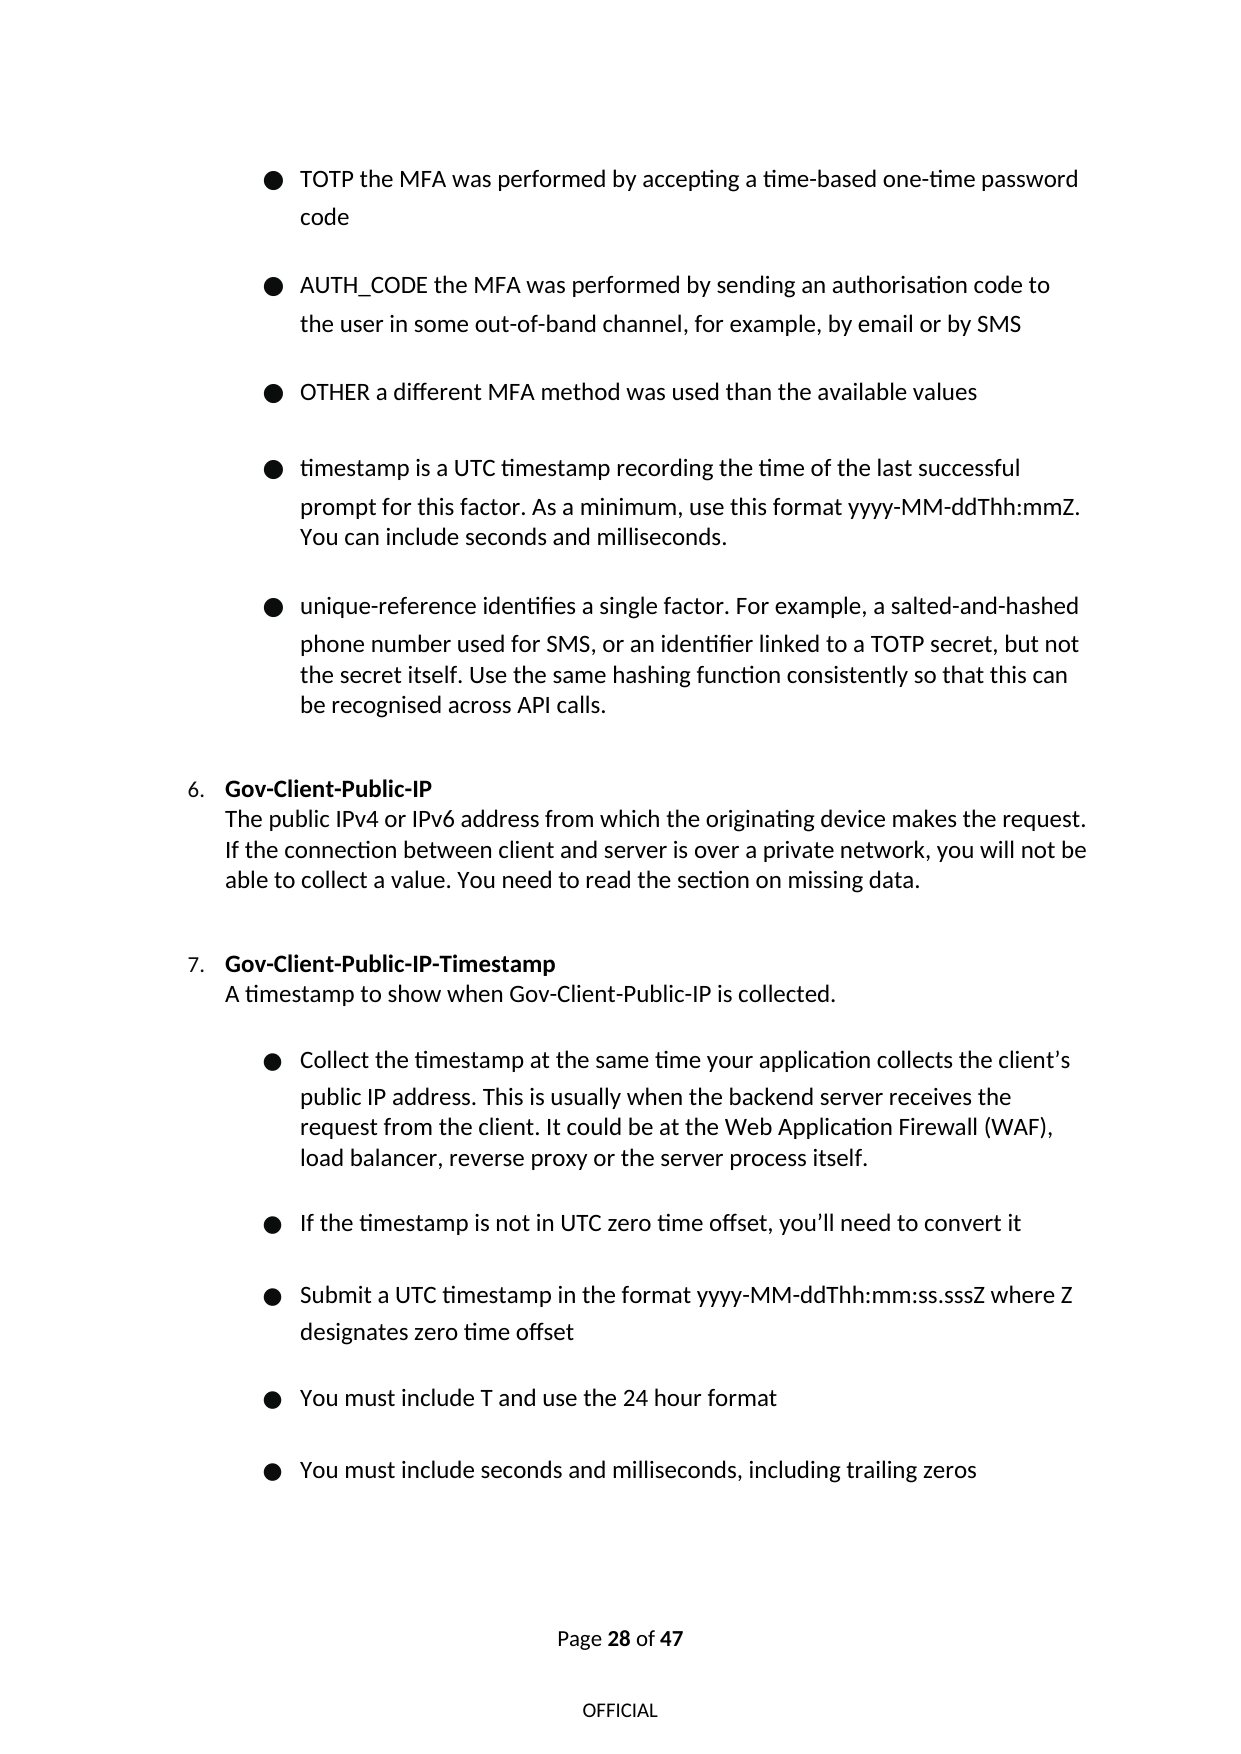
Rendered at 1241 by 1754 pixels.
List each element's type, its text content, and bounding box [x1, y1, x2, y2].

list Submit a UTC timestamp in the format yyyy-MM-ddThh:mm:ss.sssZ where Z designates zero time offset [262, 1269, 1090, 1347]
list Gov-Client-Public-IP-Timestamp A timestamp to show when Gov-Client-Public-IP is collected. [187, 948, 1090, 1009]
list Gov-Client-Public-IP The public IPv4 or IPv6 address from which the originating device makes the request. If the connection between client and server is over a private network, you will not be able to collect a value. You need to read the section on missing data. [187, 773, 1090, 923]
list You must include T and use the 24 hour format [300, 1372, 1090, 1419]
list AUTH_CODE the MFA was performed by sending an authorisation code to the user in some out-of-band channel, for example, by email or by SMS [262, 257, 1090, 338]
list unique-reference identifies a single factor. For example, a salted-and-hashed phone number used for SMS, or an identifier linked to a TOTP secret, but not the secret itself. Use the same hashing function consistently so that this can be recognised across API calls. [262, 577, 1090, 748]
list timestamp is a UTC timestamp recording the time of the last successful prompt for this factor. As a minimum, use this format yyyy-MM-ddThh:mmZ. You can include seconds and milliseconds. [262, 440, 1090, 552]
list OTHER a different MFA method was used than the available values [262, 363, 1090, 415]
list You must include seconds and milliseconds, including trailing zeros [300, 1444, 1090, 1491]
list Collect the timestamp at the same time your application collects the client’s public IP address. This is usually when the backend server receives the request from the client. It could be at the Web Application Firewall (WAF), load balancer, reverse proxy or the server process itself. [262, 1034, 1090, 1173]
list If the timestamp is not in UTC zero time offset, you’ll need to convert it [300, 1198, 1090, 1244]
list TOTP the MFA was performed by accepting a time-based one-time password code [262, 150, 1090, 232]
